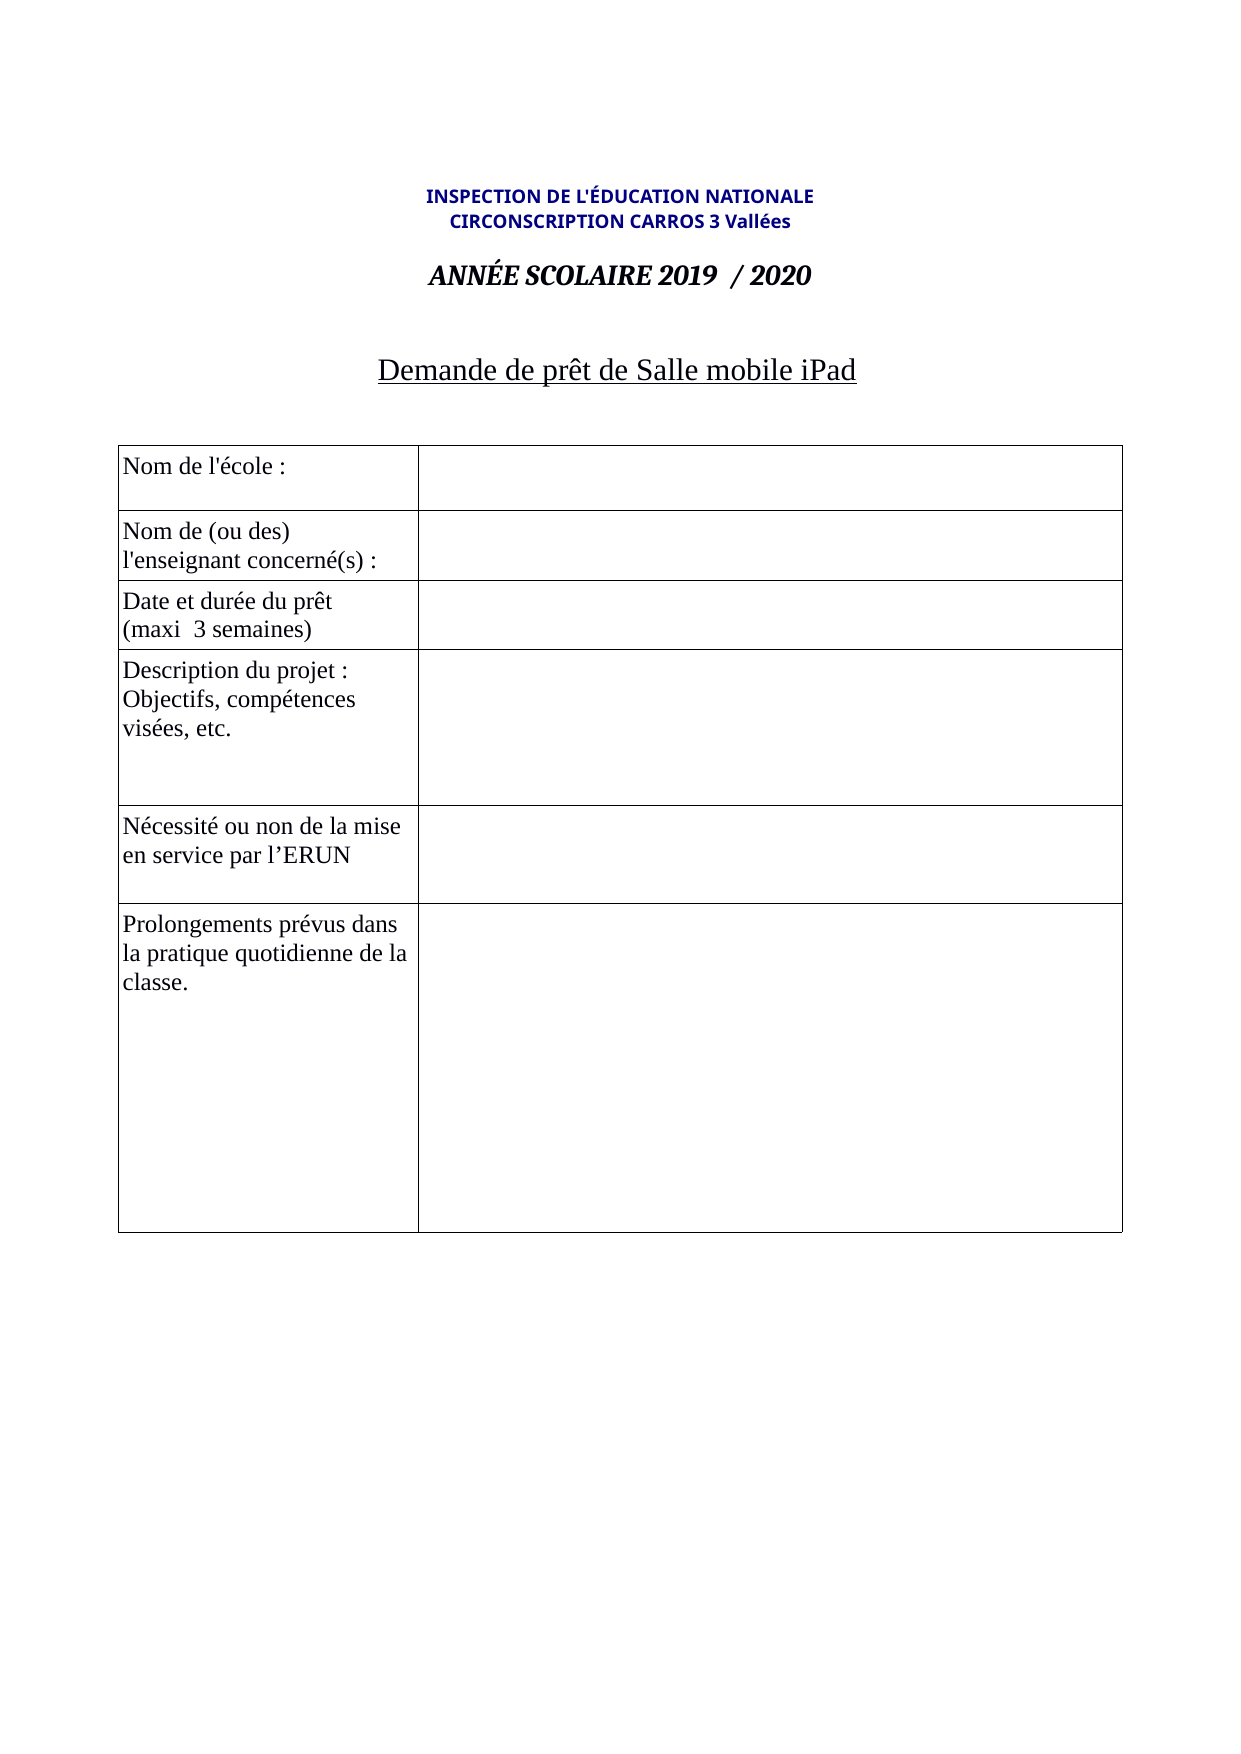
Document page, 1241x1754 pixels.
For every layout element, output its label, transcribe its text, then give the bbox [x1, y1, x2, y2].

table_cell [419, 806, 1122, 903]
table_cell [419, 650, 1122, 805]
table_cell [419, 511, 1122, 579]
table_cell Prolongements prévus dans la pratique quotidienne de la classe. [119, 904, 418, 1231]
table_cell Nécessité ou non de la mise en service par l’ERUN [119, 806, 418, 903]
text Demande de prêt de Salle mobile iPad [118, 352, 1122, 388]
table_cell INSPECTION DE L'ÉDUCATION NATIONALE CIRCONSCRIPTION CARROS 3 Vallées ANNÉE SCOLAIRE 2019 / 2020 [56, 183, 1184, 323]
table_cell Nom de (ou des) l'enseignant concerné(s) : [119, 511, 418, 579]
table_cell Date et durée du prêt (maxi 3 semaines) [119, 581, 418, 649]
table_header [419, 446, 1122, 510]
table_cell [419, 904, 1122, 1231]
table_cell Description du projet : Objectifs, compétences visées, etc. [119, 650, 418, 805]
table_cell [419, 581, 1122, 649]
table_header Nom de l'école : [119, 446, 418, 510]
table_header [56, 147, 1184, 183]
